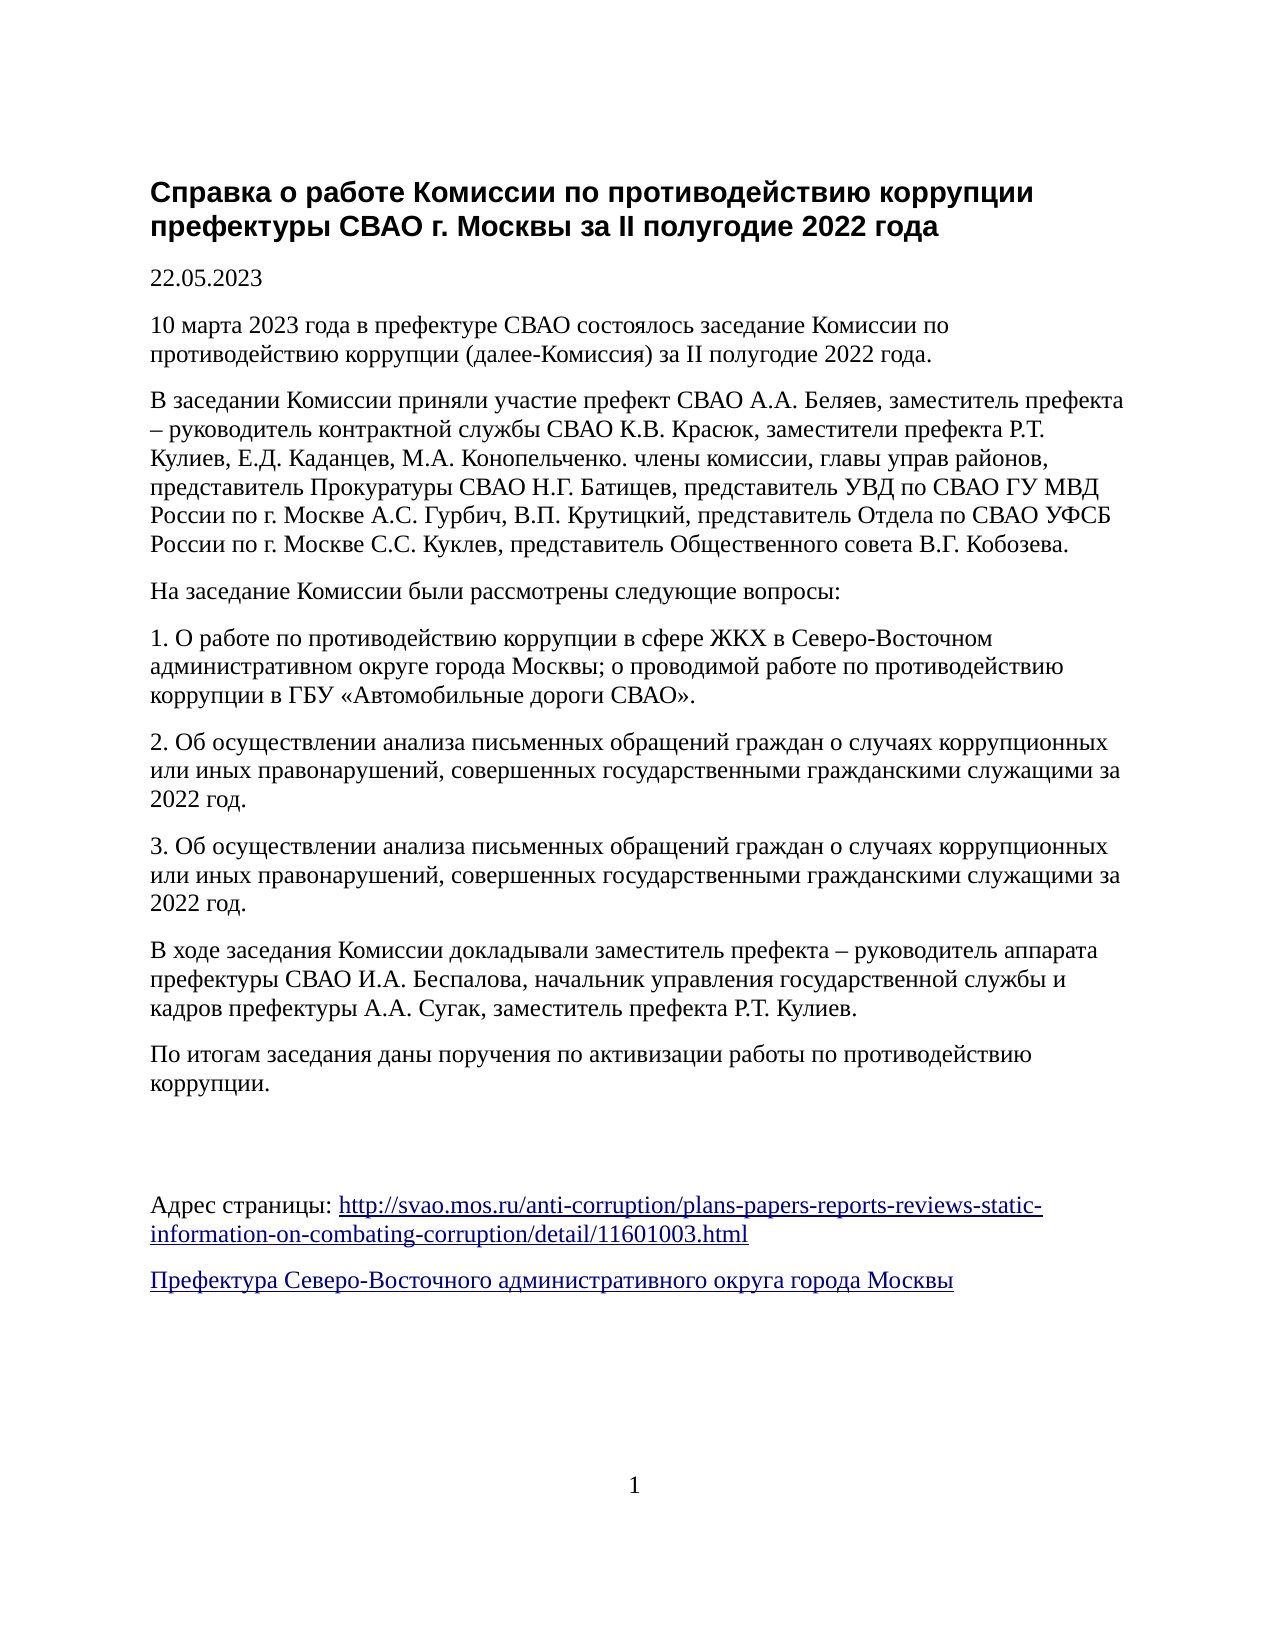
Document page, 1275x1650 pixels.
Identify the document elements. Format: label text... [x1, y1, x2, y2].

text 22.05.2023 [150, 263, 1125, 292]
text Префектура Северо-Восточного административного округа города Москвы [150, 1266, 1125, 1294]
text 1. О работе по противодействию коррупции в сфере ЖКХ в Северо-Восточном административном округе города Москвы; о проводимой работе по противодействию коррупции в ГБУ «Автомобильные дороги СВАО». [150, 623, 1125, 709]
text По итогам заседания даны поручения по активизации работы по противодействию коррупции. [150, 1039, 1125, 1097]
text В ходе заседания Комиссии докладывали заместитель префекта – руководитель аппарата префектуры СВАО И.А. Беспалова, начальник управления государственной службы и кадров префектуры А.А. Сугак, заместитель префекта Р.Т. Кулиев. [150, 935, 1125, 1021]
text 2. Об осуществлении анализа письменных обращений граждан о случаях коррупционных или иных правонарушений, совершенных государственными гражданскими служащими за 2022 год. [150, 727, 1125, 813]
text 3. Об осуществлении анализа письменных обращений граждан о случаях коррупционных или иных правонарушений, совершенных государственными гражданскими служащими за 2022 год. [150, 831, 1125, 917]
text В заседании Комиссии приняли участие префект СВАО А.А. Беляев, заместитель префекта – руководитель контрактной службы СВАО К.В. Красюк, заместители префекта Р.Т. Кулиев, Е.Д. Каданцев, М.А. Конопельченко. члены комиссии, главы управ районов, представитель Прокуратуры СВАО Н.Г. Батищев, представитель УВД по СВАО ГУ МВД России по г. Москве А.С. Гурбич, В.П. Крутицкий, представитель Отдела по СВАО УФСБ России по г. Москве С.С. Куклев, представитель Общественного совета В.Г. Кобозева. [150, 386, 1125, 558]
text На заседание Комиссии были рассмотрены следующие вопросы: [150, 576, 1125, 605]
subtitle Справка о работе Комиссии по противодействию коррупции префектуры СВАО г. Москвы за II полугодие 2022 года [150, 175, 1125, 242]
text 10 марта 2023 года в префектуре СВАО состоялось заседание Комиссии по противодействию коррупции (далее-Комиссия) за II полугодие 2022 года. [150, 310, 1125, 368]
text Адрес страницы: http://svao.mos.ru/anti-corruption/plans-papers-reports-reviews-static-information-on-combating-corruption/detail/11601003.html [150, 1190, 1125, 1248]
